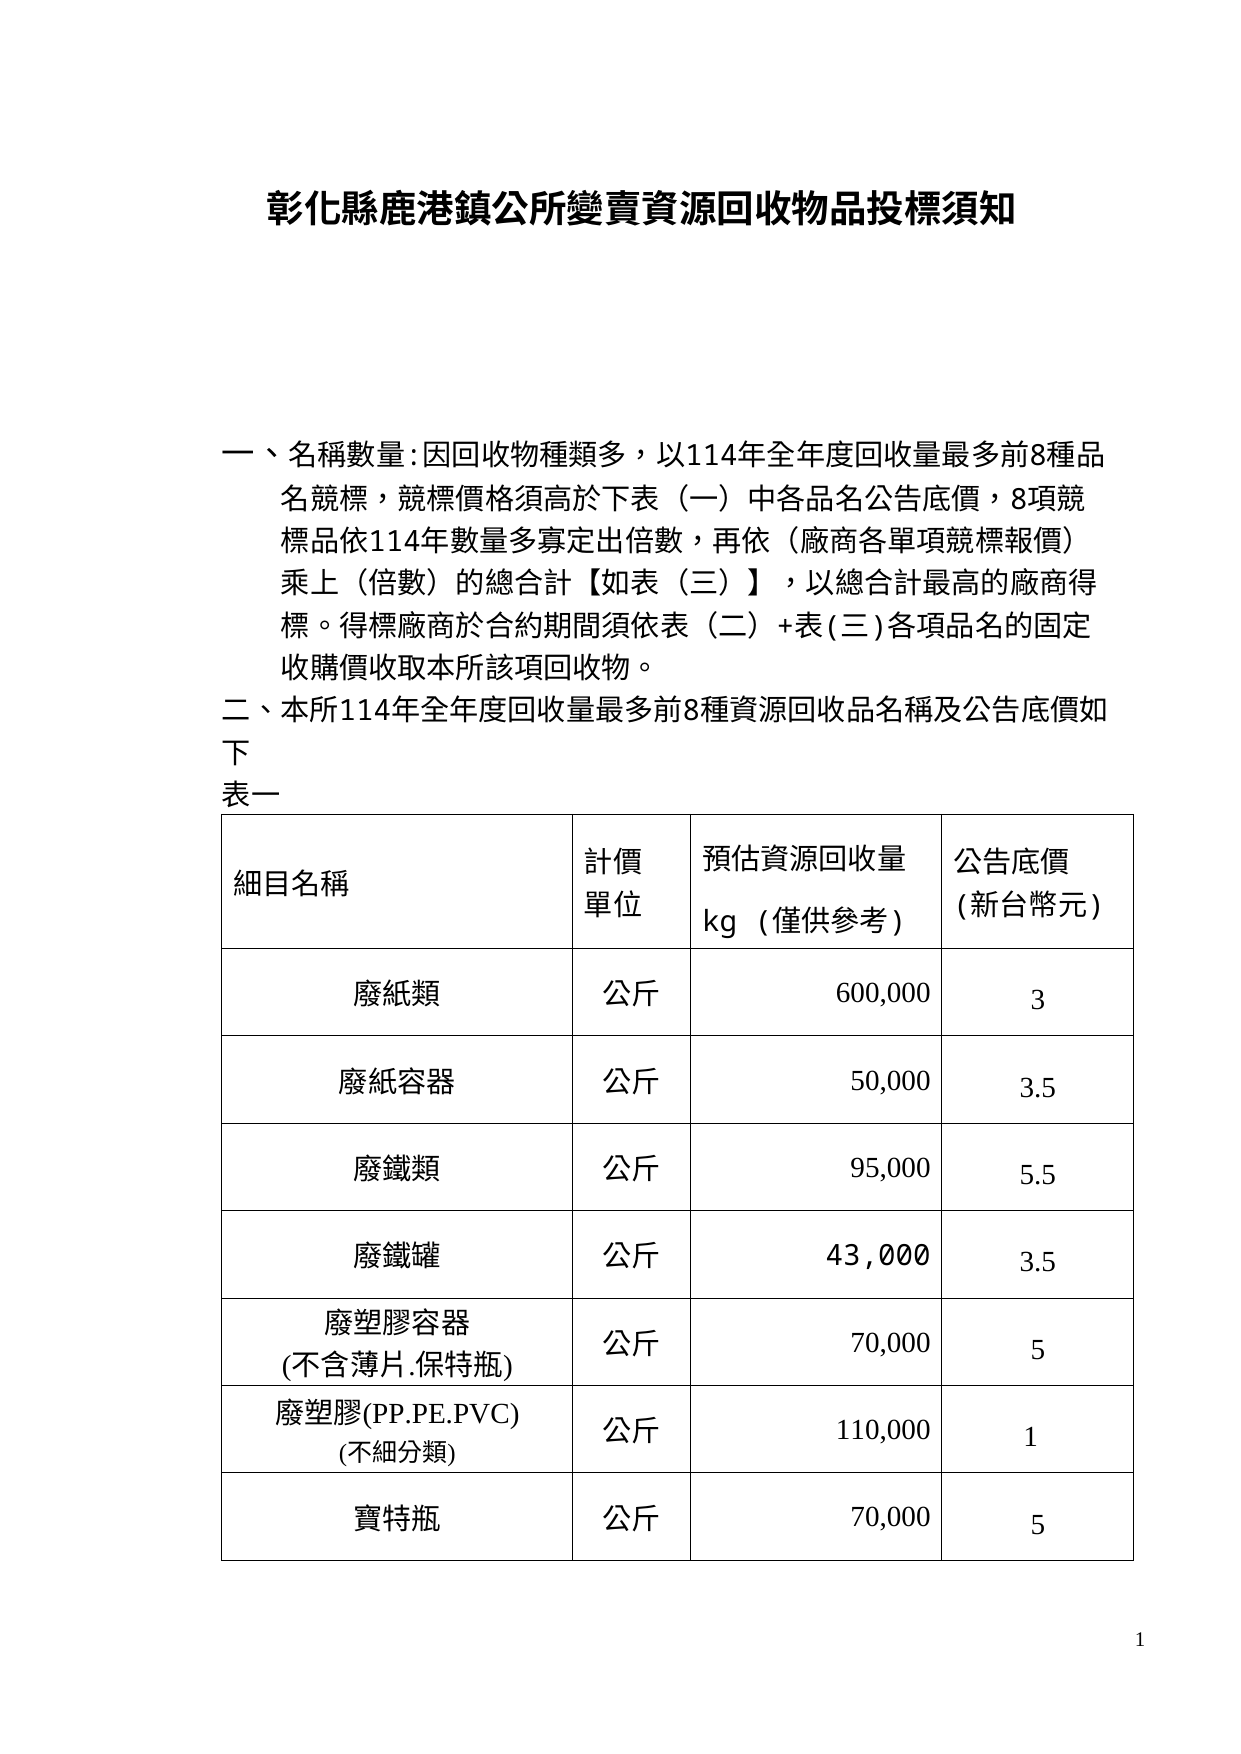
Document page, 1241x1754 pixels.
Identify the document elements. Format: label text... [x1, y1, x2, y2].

table_cell 5 [942, 1473, 1133, 1559]
table_header 預估資源回收量kg (僅供參考) [691, 815, 941, 948]
table_cell 廢紙容器 [222, 1036, 572, 1123]
text 表一 [222, 772, 1137, 814]
table_cell 70,000 [691, 1299, 941, 1385]
table_cell 廢鐵罐 [222, 1211, 572, 1297]
table_header 公告底價 (新台幣元) [942, 815, 1133, 948]
text 一、名稱數量:因回收物種類多，以114年全年度回收量最多前8種品名競標，競標價格須高於下表（一）中各品名公告底價，8項競標品依114年數量多寡定出倍數，再依（廠商各單項競標報價）乘上（倍數）的總合計【如表（三）】，以總合計最高的廠商得標。得標廠商於合約期間須依表（二）+表(三)各項品名的固定收購價收取本所該項回收物。 [222, 427, 1108, 687]
table_cell 公斤 [573, 1386, 690, 1472]
table_cell 3 [942, 949, 1133, 1035]
table_cell 公斤 [573, 1299, 690, 1385]
table_header 細目名稱 [222, 815, 572, 948]
table_cell 廢塑膠容器 (不含薄片.保特瓶) [222, 1299, 572, 1385]
table_cell 110,000 [691, 1386, 941, 1472]
table_cell 5 [942, 1299, 1133, 1385]
table_cell 公斤 [573, 1473, 690, 1559]
table_cell 廢塑膠(PP.PE.PVC) (不細分類) [222, 1386, 572, 1472]
table_cell 公斤 [573, 1124, 690, 1210]
table_cell 公斤 [573, 1036, 690, 1123]
table_cell 43,000 [691, 1211, 941, 1297]
table_cell 廢鐵類 [222, 1124, 572, 1210]
table_cell 95,000 [691, 1124, 941, 1210]
table_cell 50,000 [691, 1036, 941, 1123]
table_cell 5.5 [942, 1124, 1133, 1210]
table_cell 70,000 [691, 1473, 941, 1559]
table_cell 廢紙類 [222, 949, 572, 1035]
table_cell 3.5 [942, 1211, 1133, 1297]
table_cell 公斤 [573, 949, 690, 1035]
table_cell 3.5 [942, 1036, 1133, 1123]
table_cell 600,000 [691, 949, 941, 1035]
table_cell 公斤 [573, 1211, 690, 1297]
table_header 計價 單位 [573, 815, 690, 948]
text 二、本所114年全年度回收量最多前8種資源回收品名稱及公告底價如下 [222, 687, 1137, 772]
subtitle 彰化縣鹿港鎮公所變賣資源回收物品投標須知 [222, 126, 1137, 251]
table_cell 1 [942, 1386, 1133, 1472]
table_cell 寶特瓶 [222, 1473, 572, 1559]
